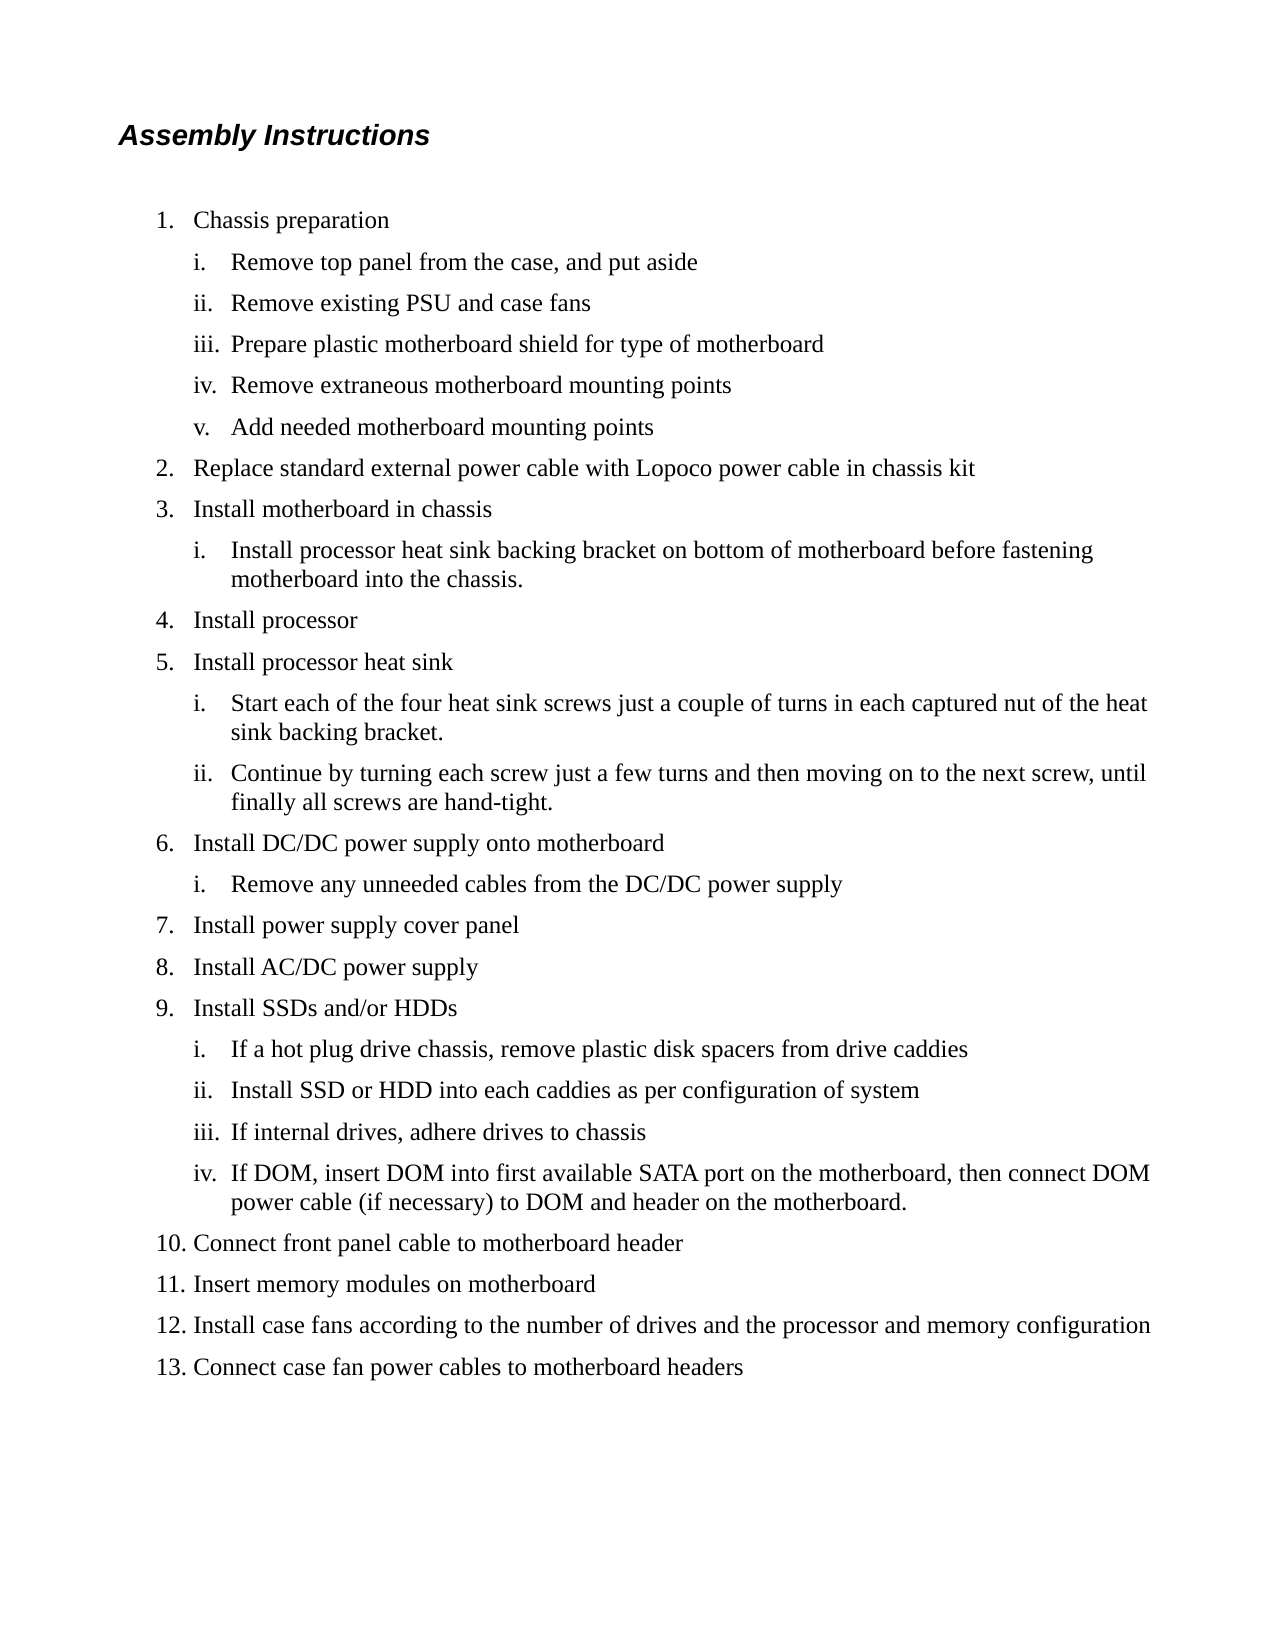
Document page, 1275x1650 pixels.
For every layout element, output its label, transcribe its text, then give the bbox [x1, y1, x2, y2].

list Continue by turning each screw just a few turns and then moving on to the next screw, until finally all screws are hand-tight. [193, 758, 1157, 815]
list Install power supply cover panel [156, 910, 1157, 939]
list If a hot plug drive chassis, remove plastic disk spacers from drive caddies [193, 1034, 1157, 1063]
list Remove existing PSU and case fans [193, 288, 1157, 317]
list Add needed motherboard mounting points [193, 412, 1157, 440]
list Insert memory modules on motherboard [156, 1269, 1157, 1298]
list Install case fans according to the number of drives and the processor and memory configuration [156, 1310, 1157, 1339]
list Connect case fan power cables to motherboard headers [156, 1352, 1157, 1380]
list Start each of the four heat sink screws just a couple of turns in each captured nut of the heat sink backing bracket. [193, 688, 1157, 745]
list If internal drives, adhere drives to chassis [193, 1117, 1157, 1145]
list Install SSD or HDD into each caddies as per configuration of system [193, 1075, 1157, 1104]
list Prepare plastic motherboard shield for type of motherboard [193, 329, 1157, 358]
list Remove top panel from the case, and put aside [193, 247, 1157, 275]
list Install processor [156, 605, 1157, 634]
list Install AC/DC power supply [156, 952, 1157, 980]
list Install DC/DC power supply onto motherboard [156, 828, 1157, 857]
subtitle Assembly Instructions [118, 118, 1157, 152]
list Install processor heat sink [156, 647, 1157, 675]
list Install processor heat sink backing bracket on bottom of motherboard before fastening motherboard into the chassis. [193, 535, 1157, 593]
list If DOM, insert DOM into first available SATA port on the motherboard, then connect DOM power cable (if necessary) to DOM and header on the motherboard. [193, 1158, 1157, 1215]
list Chassis preparation [156, 205, 1157, 234]
list Replace standard external power cable with Lopoco power cable in chassis kit [156, 453, 1157, 482]
list Install SSDs and/or HDDs [156, 993, 1157, 1022]
list Remove any unneeded cables from the DC/DC power supply [193, 869, 1157, 898]
list Install motherboard in chassis [156, 494, 1157, 523]
list Connect front panel cable to motherboard header [156, 1228, 1157, 1257]
list Remove extraneous motherboard mounting points [193, 370, 1157, 399]
